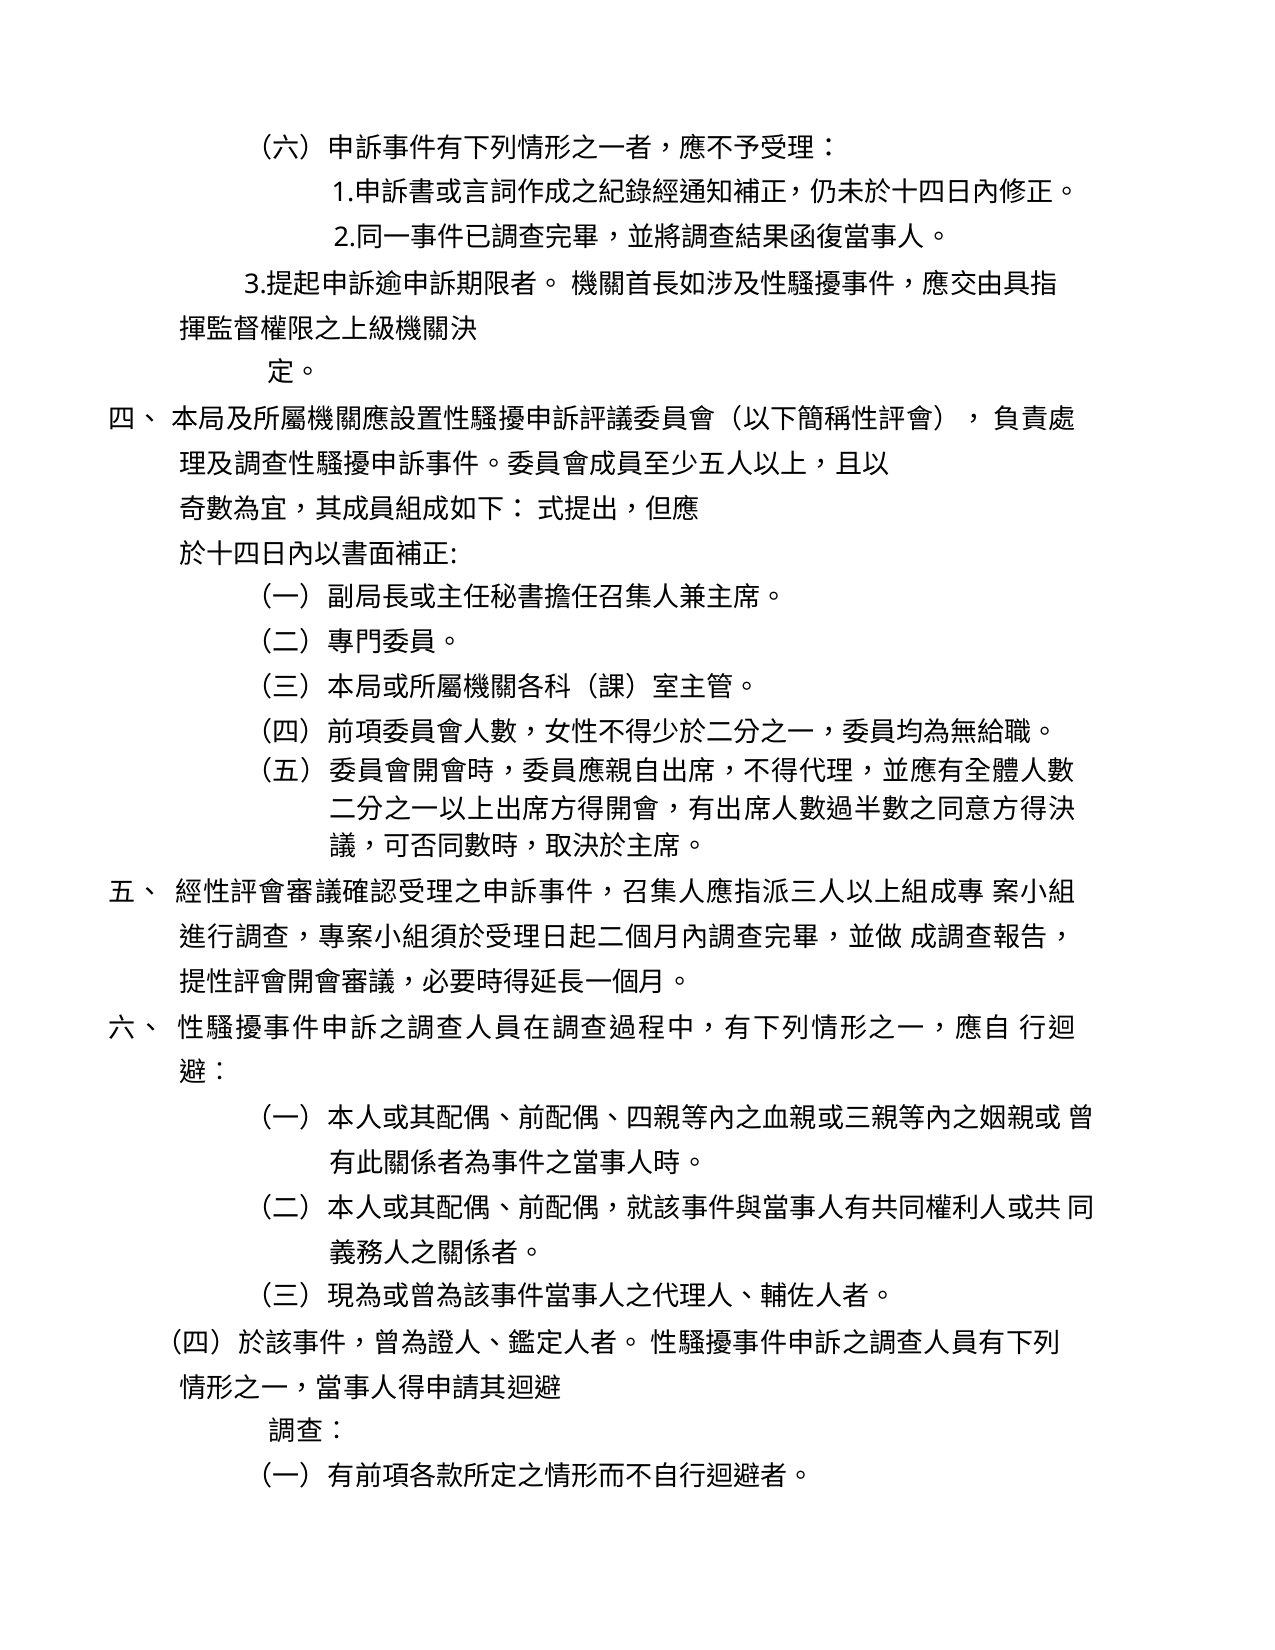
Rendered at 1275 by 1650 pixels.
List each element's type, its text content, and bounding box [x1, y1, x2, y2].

text （五）委員會開會時，委員應親自出席，不得代理，並應有全體人數 二分之一以上出席方得開會，有出席人數過半數之同意方得決 議，可否同數時，取決於主席。 [245, 751, 1076, 863]
text 五、 經性評會審議確認受理之申訴事件，召集人應指派三人以上組成專 案小組進行調查，專案小組須於受理日起二個月內調查完畢，並做 成調查報告，提性評會開會審議，必要時得延長一個月。 [109, 866, 1076, 1001]
text 調查︰ [269, 1406, 1096, 1449]
text 奇數為宜，其成員組成如下： 式提出，但應於十四日內以書面補正: [179, 483, 721, 572]
text （二）專門委員。 [245, 616, 1096, 661]
text （二）本人或其配偶、前配偶，就該事件與當事人有共同權利人或共 同義務人之關係者。 [245, 1181, 1096, 1271]
text （三）現為或曾為該事件當事人之代理人、輔佐人者。 [245, 1271, 1096, 1314]
text （三）本局或所屬機關各科（課）室主管。 [245, 661, 1096, 706]
text （四）於該事件，曾為證人、鑑定人者。 性騷擾事件申訴之調查人員有下列情形之一，當事人得申請其迴避 [156, 1316, 1076, 1406]
text （一）副局長或主任秘書擔任召集人兼主席。 [245, 572, 1096, 616]
text 四、 本局及所屬機關應設置性騷擾申訴評議委員會（以下簡稱性評會）， 負責處理及調查性騷擾申訴事件。委員會成員至少五人以上，且以 [109, 392, 1077, 482]
text （一）有前項各款所定之情形而不自行迴避者。 [245, 1449, 1096, 1494]
text 六、 性騷擾事件申訴之調查人員在調查過程中，有下列情形之一，應自 行迴避︰ [109, 1001, 1076, 1091]
text （六）申訴事件有下列情形之一者，應不予受理： [245, 125, 1096, 165]
text 1.申訴書或言詞作成之紀錄經通知補正，仍未於十四日內修正。 [331, 165, 1096, 210]
text 3.提起申訴逾申訴期限者。 機關首長如涉及性騷擾事件，應交由具指揮監督權限之上級機關決 [179, 257, 1063, 347]
text （四）前項委員會人數，女性不得少於二分之一，委員均為無給職。 [245, 706, 1096, 751]
text （一）本人或其配偶、前配偶、四親等內之血親或三親等內之姻親或 曾有此關係者為事件之當事人時。 [245, 1091, 1096, 1181]
text 2.同一事件已調查完畢，並將調查結果函復當事人。 [333, 210, 1096, 255]
text 定。 [267, 347, 1096, 390]
